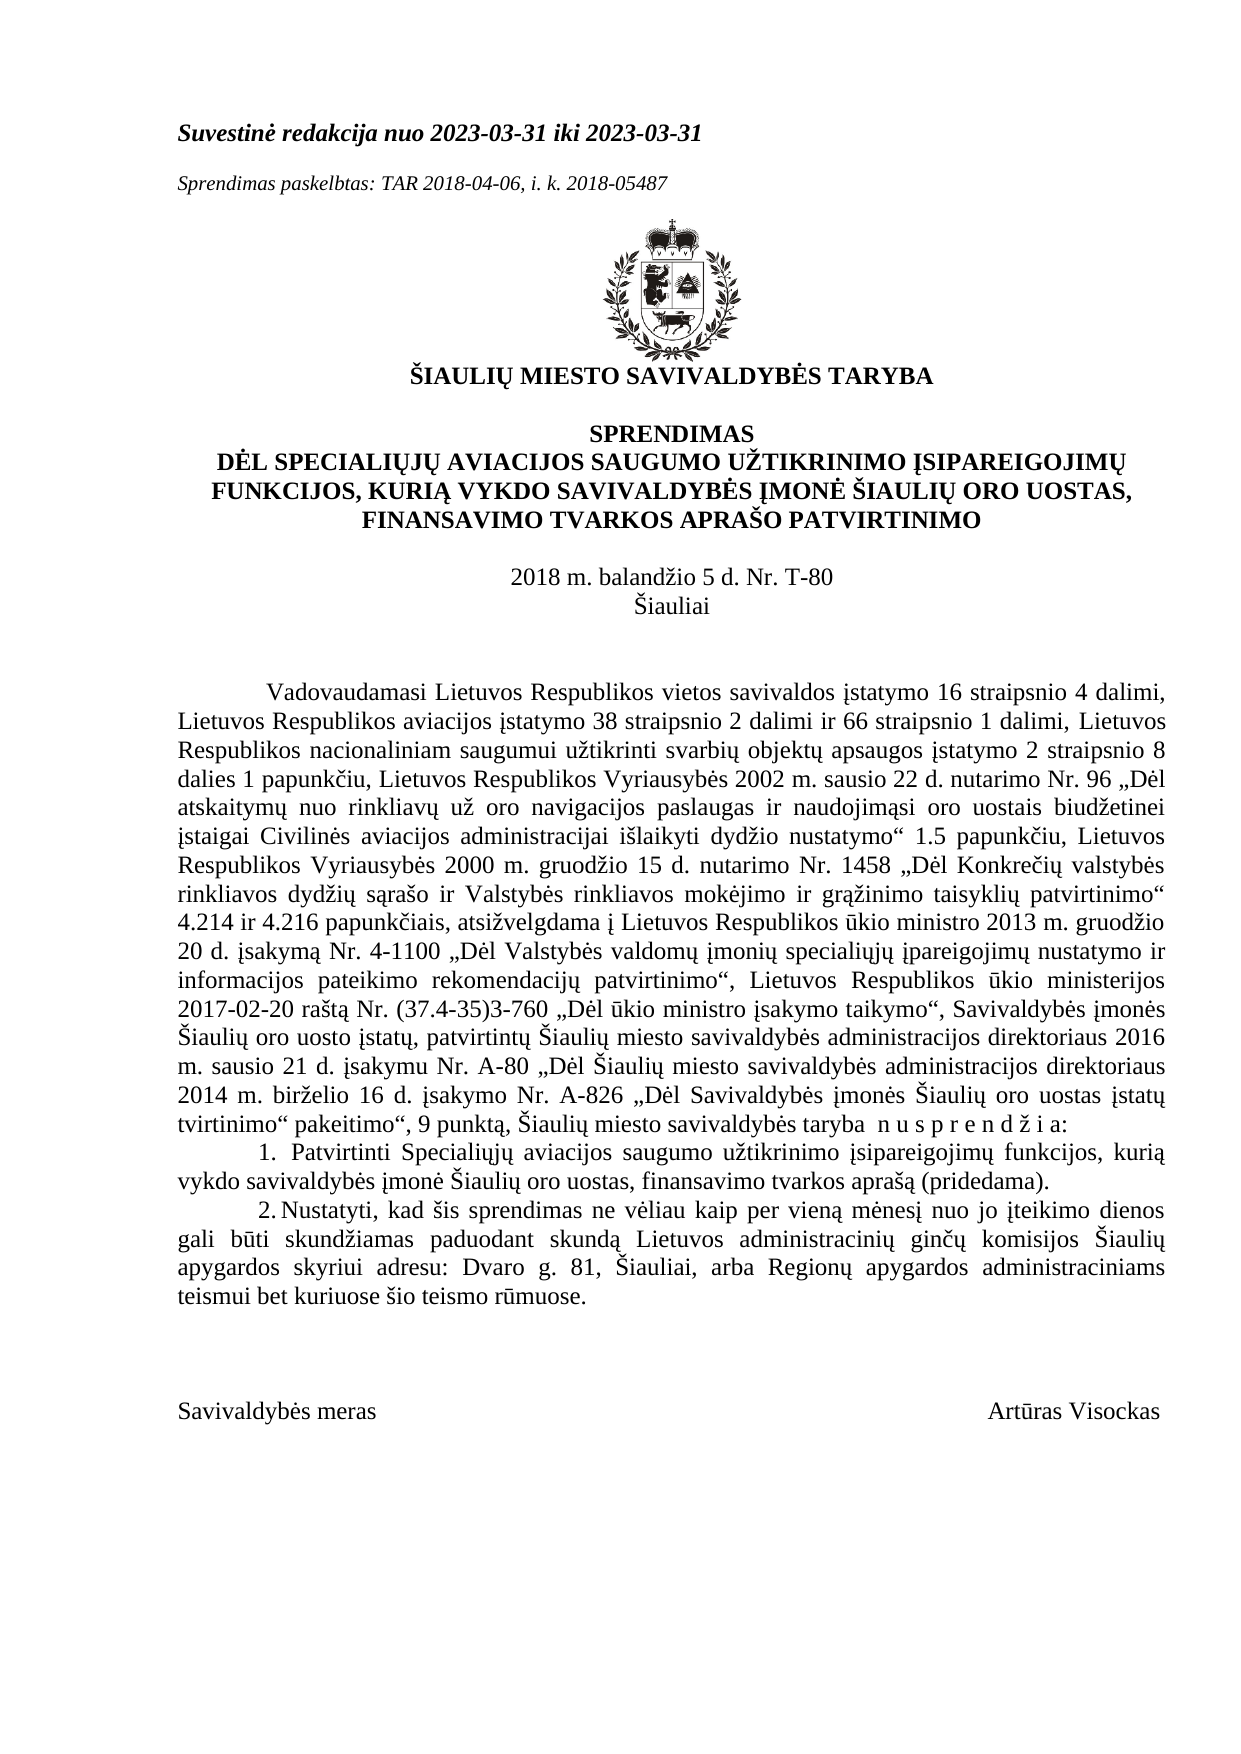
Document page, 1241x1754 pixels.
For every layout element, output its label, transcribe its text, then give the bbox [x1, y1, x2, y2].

text DĖL SPECIALIŲJŲ AVIACIJOS SAUGUMO UŽTIKRINIMO ĮSIPAREIGOJIMŲ FUNKCIJOS, KURIĄ VYKDO SAVIVALDYBĖS ĮMONĖ ŠIAULIŲ ORO UOSTAS, FINANSAVIMO TVARKOS APRAŠO PATVIRTINIMO [177, 447, 1166, 534]
text ŠIAULIŲ MIESTO SAVIVALDYBĖS TARYBA [177, 361, 1166, 390]
text 1. Patvirtinti Specialiųjų aviacijos saugumo užtikrinimo įsipareigojimų funkcijos, kurią vykdo savivaldybės įmonė Šiaulių oro uostas, finansavimo tvarkos aprašą (pridedama). [177, 1137, 1166, 1195]
text Sprendimas paskelbtas: TAR 2018-04-06, i. k. 2018-05487 [177, 171, 1166, 195]
text 2. Nustatyti, kad šis sprendimas ne vėliau kaip per vieną mėnesį nuo jo įteikimo dienos gali būti skundžiamas paduodant skundą Lietuvos administracinių ginčų komisijos Šiaulių apygardos skyriui adresu: Dvaro g. 81, Šiauliai, arba Regionų apygardos administraciniams teismui bet kuriuose šio teismo rūmuose. [177, 1195, 1166, 1310]
text Šiauliai [177, 591, 1166, 620]
text 2018 m. balandžio 5 d. Nr. T-80 [177, 562, 1166, 591]
text Savivaldybės meras Artūras Visockas [177, 1396, 1166, 1425]
text Suvestinė redakcija nuo 2023-03-31 iki 2023-03-31 [177, 118, 1166, 147]
text Vadovaudamasi Lietuvos Respublikos vietos savivaldos įstatymo 16 straipsnio 4 dalimi, Lietuvos Respublikos aviacijos įstatymo 38 straipsnio 2 dalimi ir 66 straipsnio 1 dalimi, Lietuvos Respublikos nacionaliniam saugumui užtikrinti svarbių objektų apsaugos įstatymo 2 straipsnio 8 dalies 1 papunkčiu, Lietuvos Respublikos Vyriausybės 2002 m. sausio 22 d. nutarimo Nr. 96 „Dėl atskaitymų nuo rinkliavų už oro navigacijos paslaugas ir naudojimąsi oro uostais biudžetinei įstaigai Civilinės aviacijos administracijai išlaikyti dydžio nustatymo“ 1.5 papunkčiu, Lietuvos Respublikos Vyriausybės 2000 m. gruodžio 15 d. nutarimo Nr. 1458 „Dėl Konkrečių valstybės rinkliavos dydžių sąrašo ir Valstybės rinkliavos mokėjimo ir grąžinimo taisyklių patvirtinimo“ 4.214 ir 4.216 papunkčiais, atsižvelgdama į Lietuvos Respublikos ūkio ministro 2013 m. gruodžio 20 d. įsakymą Nr. 4-1100 „Dėl Valstybės valdomų įmonių specialiųjų įpareigojimų nustatymo ir informacijos pateikimo rekomendacijų patvirtinimo“, Lietuvos Respublikos ūkio ministerijos 2017-02-20 raštą Nr. (37.4-35)3-760 „Dėl ūkio ministro įsakymo taikymo“, Savivaldybės įmonės Šiaulių oro uosto įstatų, patvirtintų Šiaulių miesto savivaldybės administracijos direktoriaus 2016 m. sausio 21 d. įsakymu Nr. A-80 „Dėl Šiaulių miesto savivaldybės administracijos direktoriaus 2014 m. birželio 16 d. įsakymo Nr. A-826 „Dėl Savivaldybės įmonės Šiaulių oro uostas įstatų tvirtinimo“ pakeitimo“, 9 punktą, Šiaulių miesto savivaldybės taryba n u s p r e n d ž i a: [177, 677, 1166, 1137]
text SPRENDIMAS [177, 419, 1166, 447]
